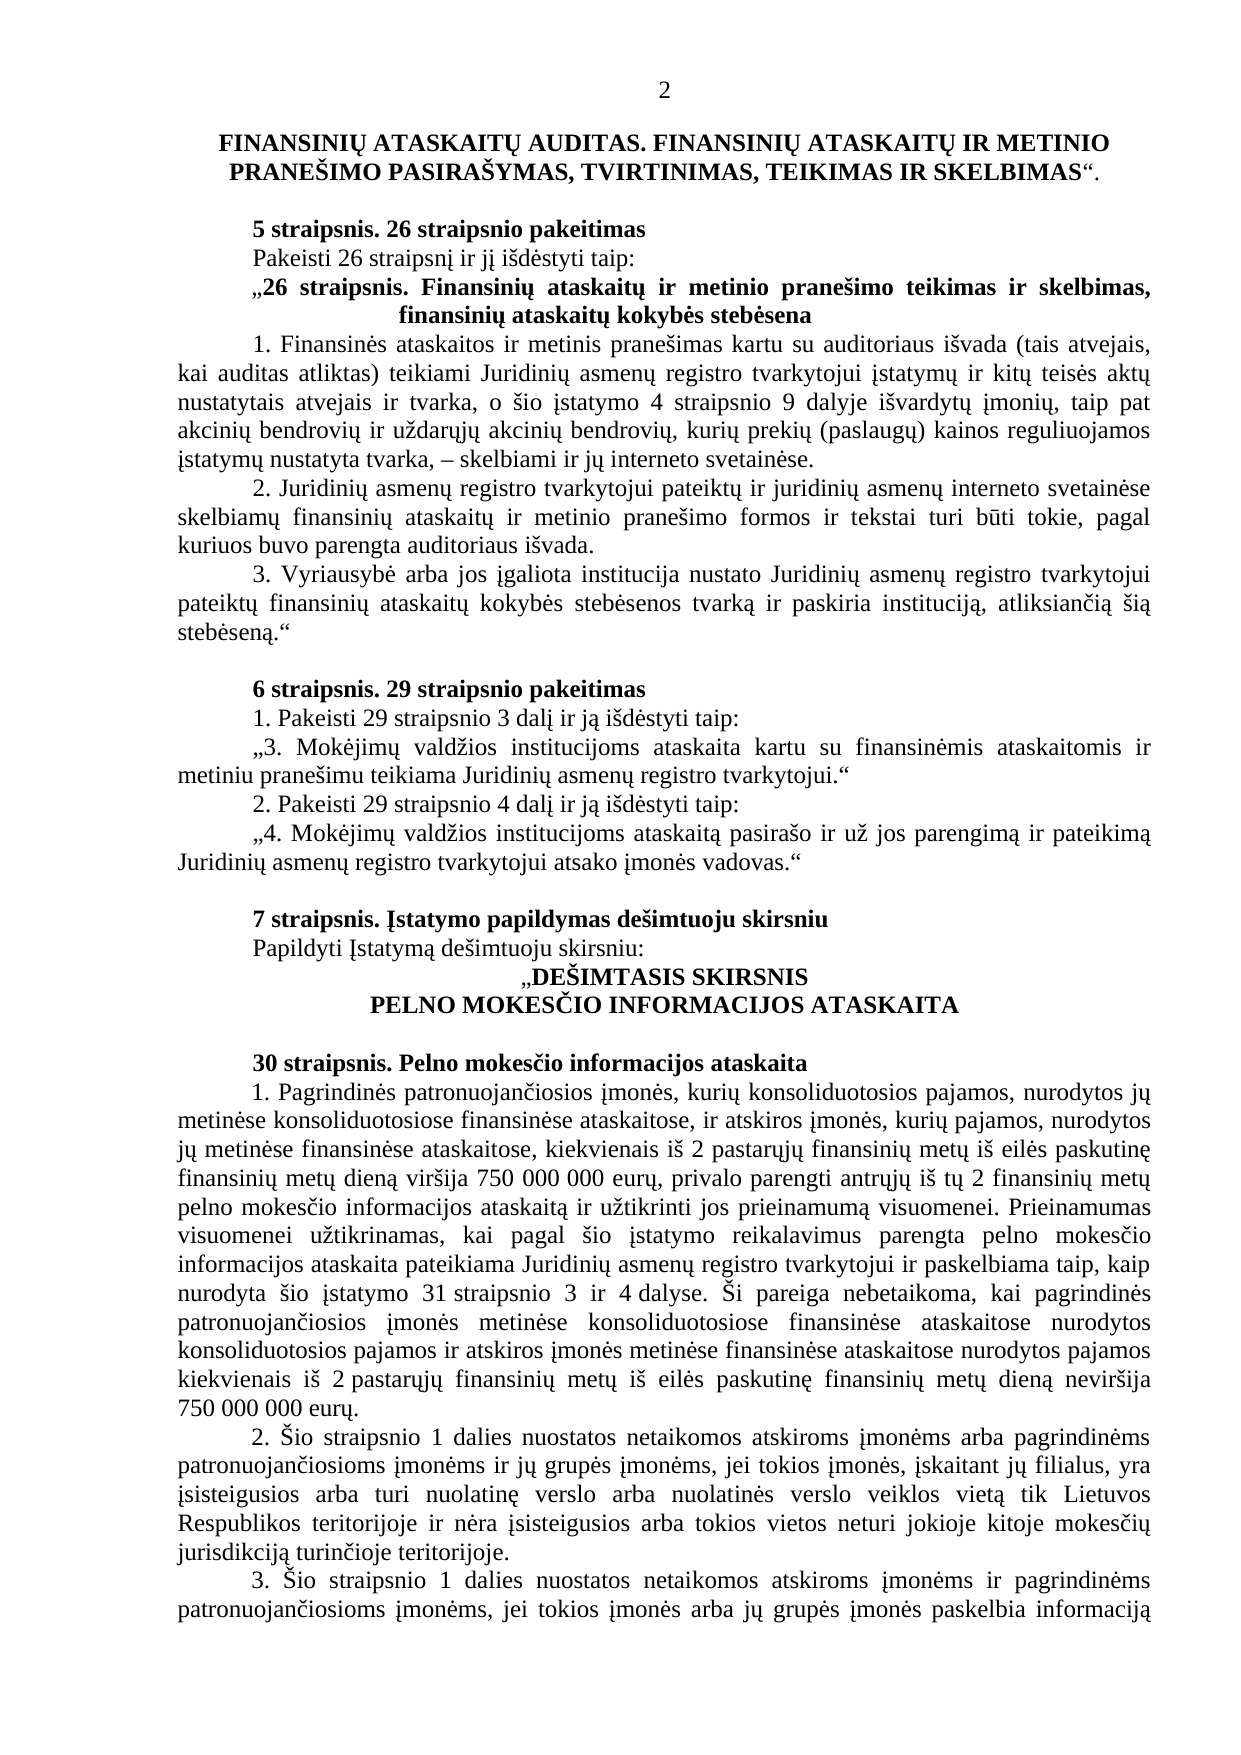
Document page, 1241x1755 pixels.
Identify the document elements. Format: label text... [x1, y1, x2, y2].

text 3. Vyriausybė arba jos įgaliota institucija nustato Juridinių asmenų registro tvarkytojui pateiktų finansinių ataskaitų kokybės stebėsenos tvarką ir paskiria instituciją, atliksiančią šią stebėseną.“ [177, 559, 1152, 645]
text „3. Mokėjimų valdžios institucijoms ataskaita kartu su finansinėmis ataskaitomis ir metiniu pranešimu teikiama Juridinių asmenų registro tvarkytojui.“ [177, 732, 1152, 789]
text 7 straipsnis. Įstatymo papildymas dešimtuoju skirsniu [177, 904, 1152, 933]
text Pakeisti 26 straipsnį ir jį išdėstyti taip: [177, 243, 1152, 272]
text „26 straipsnis. Finansinių ataskaitų ir metinio pranešimo teikimas ir skelbimas, finansinių ataskaitų kokybės stebėsena [251, 272, 1152, 329]
text Papildyti Įstatymą dešimtuoju skirsniu: [177, 933, 1152, 962]
text 6 straipsnis. 29 straipsnio pakeitimas [177, 674, 1152, 703]
text 3. Šio straipsnio 1 dalies nuostatos netaikomos atskiroms įmonėms ir pagrindinėms patronuojančiosioms įmonėms, jei tokios įmonės arba jų grupės įmonės paskelbia informaciją [177, 1565, 1152, 1623]
text 30 straipsnis. Pelno mokesčio informacijos ataskaita [177, 1048, 1152, 1077]
text PELNO MOKESČIO INFORMACIJOS ATASKAITA [177, 990, 1152, 1019]
text 1. Finansinės ataskaitos ir metinis pranešimas kartu su auditoriaus išvada (tais atvejais, kai auditas atliktas) teikiami Juridinių asmenų registro tvarkytojui įstatymų ir kitų teisės aktų nustatytais atvejais ir tvarka, o šio įstatymo 4 straipsnio 9 dalyje išvardytų įmonių, taip pat akcinių bendrovių ir uždarųjų akcinių bendrovių, kurių prekių (paslaugų) kainos reguliuojamos įstatymų nustatyta tvarka, – skelbiami ir jų interneto svetainėse. [177, 329, 1152, 473]
text 2. Pakeisti 29 straipsnio 4 dalį ir ją išdėstyti taip: [177, 789, 1152, 818]
text 5 straipsnis. 26 straipsnio pakeitimas [177, 214, 1152, 243]
text 2. Juridinių asmenų registro tvarkytojui pateiktų ir juridinių asmenų interneto svetainėse skelbiamų finansinių ataskaitų ir metinio pranešimo formos ir tekstai turi būti tokie, pagal kuriuos buvo parengta auditoriaus išvada. [177, 473, 1152, 559]
text „DEŠIMTASIS SKIRSNIS [177, 962, 1152, 990]
text 1. Pakeisti 29 straipsnio 3 dalį ir ją išdėstyti taip: [177, 703, 1152, 732]
text 2. Šio straipsnio 1 dalies nuostatos netaikomos atskiroms įmonėms arba pagrindinėms patronuojančiosioms įmonėms ir jų grupės įmonėms, jei tokios įmonės, įskaitant jų filialus, yra įsisteigusios arba turi nuolatinę verslo arba nuolatinės verslo veiklos vietą tik Lietuvos Respublikos teritorijoje ir nėra įsisteigusios arba tokios vietos neturi jokioje kitoje mokesčių jurisdikciją turinčioje teritorijoje. [177, 1422, 1152, 1565]
text 1. Pagrindinės patronuojančiosios įmonės, kurių konsoliduotosios pajamos, nurodytos jų metinėse konsoliduotosiose finansinėse ataskaitose, ir atskiros įmonės, kurių pajamos, nurodytos jų metinėse finansinėse ataskaitose, kiekvienais iš 2 pastarųjų finansinių metų iš eilės paskutinę finansinių metų dieną viršija 750 000 000 eurų, privalo parengti antrųjų iš tų 2 finansinių metų pelno mokesčio informacijos ataskaitą ir užtikrinti jos prieinamumą visuomenei. Prieinamumas visuomenei užtikrinamas, kai pagal šio įstatymo reikalavimus parengta pelno mokesčio informacijos ataskaita pateikiama Juridinių asmenų registro tvarkytojui ir paskelbiama taip, kaip nurodyta šio įstatymo 31 straipsnio 3 ir 4 dalyse. Ši pareiga nebetaikoma, kai pagrindinės patronuojančiosios įmonės metinėse konsoliduotosiose finansinėse ataskaitose nurodytos konsoliduotosios pajamos ir atskiros įmonės metinėse finansinėse ataskaitose nurodytos pajamos kiekvienais iš 2 pastarųjų finansinių metų iš eilės paskutinę finansinių metų dieną neviršija 750 000 000 eurų. [177, 1077, 1152, 1422]
text FINANSINIŲ ATASKAITŲ AUDITAS. FINANSINIŲ ATASKAITŲ IR METINIO PRANEŠIMO PASIRAŠYMAS, TVIRTINIMAS, TEIKIMAS IR SKELBIMAS“. [177, 128, 1152, 185]
text „4. Mokėjimų valdžios institucijoms ataskaitą pasirašo ir už jos parengimą ir pateikimą Juridinių asmenų registro tvarkytojui atsako įmonės vadovas.“ [177, 818, 1152, 875]
